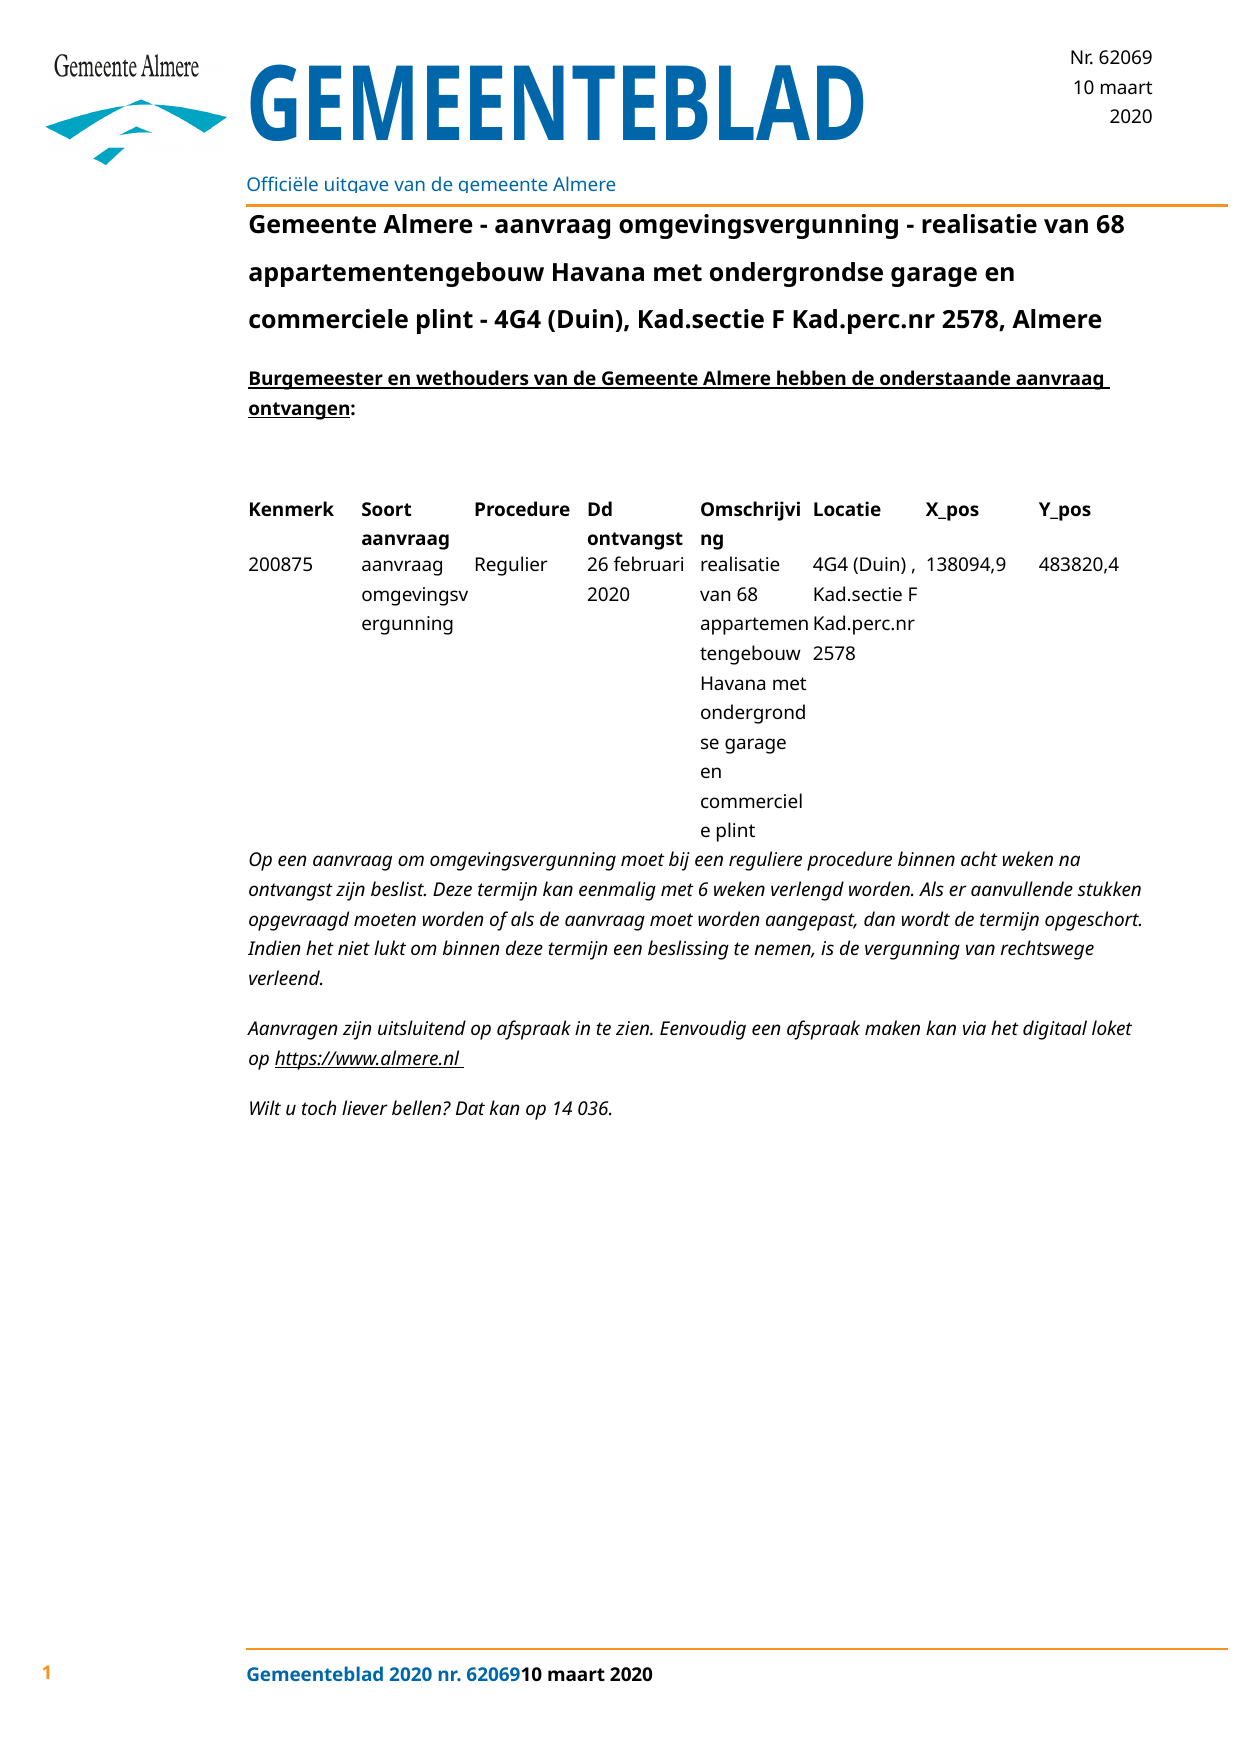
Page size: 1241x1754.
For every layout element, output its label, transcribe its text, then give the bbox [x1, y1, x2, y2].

table_cell 483820,4 [1039, 551, 1152, 843]
table_cell aanvraag omgevingsvergunning [361, 551, 474, 843]
table_header Locatie [813, 496, 926, 551]
table_header X_pos [926, 496, 1038, 551]
text Op een aanvraag om omgevingsvergunning moet bij een reguliere procedure binnen acht weken na ontvangst zijn beslist. Deze termijn kan eenmalig met 6 weken verlengd worden. Als er aanvullende stukken opgevraagd moeten worden of als de aanvraag moet worden aangepast, dan wordt de termijn opgeschort. Indien het niet lukt om binnen deze termijn een beslissing te nemen, is de vergunning van rechtswege verleend. [248, 847, 1152, 991]
table_cell 138094,9 [926, 551, 1038, 843]
text Wilt u toch liever bellen? Dat kan op 14 036. [248, 1095, 1152, 1121]
text Gemeente Almere - aanvraag omgevingsvergunning - realisatie van 68 appartementengebouw Havana met ondergrondse garage en commerciele plint - 4G4 (Duin), Kad.sectie F Kad.perc.nr 2578, Almere [248, 207, 1152, 336]
table_cell 26 februari 2020 [587, 551, 700, 843]
table_cell 200875 [248, 551, 361, 843]
picture [41, 47, 231, 172]
table_cell Regulier [474, 551, 587, 843]
table_cell realisatie van 68 appartementengebouw Havana met ondergrondse garage en commerciele plint [700, 551, 813, 843]
text Aanvragen zijn uitsluitend op afspraak in te zien. Eenvoudig een afspraak maken kan via het digitaal loket op https://www.almere.nl [248, 1015, 1152, 1071]
text Burgemeester en wethouders van de Gemeente Almere hebben de onderstaande aanvraag ontvangen: [248, 366, 1152, 421]
table_header Soort aanvraag [361, 496, 474, 551]
table_header Omschrijving [700, 496, 813, 551]
table_header Dd ontvangst [587, 496, 700, 551]
table_header Y_pos [1039, 496, 1152, 551]
table_cell 4G4 (Duin) , Kad.sectie F Kad.perc.nr 2578 [813, 551, 926, 843]
table_header Kenmerk [248, 496, 361, 551]
table_header Procedure [474, 496, 587, 551]
